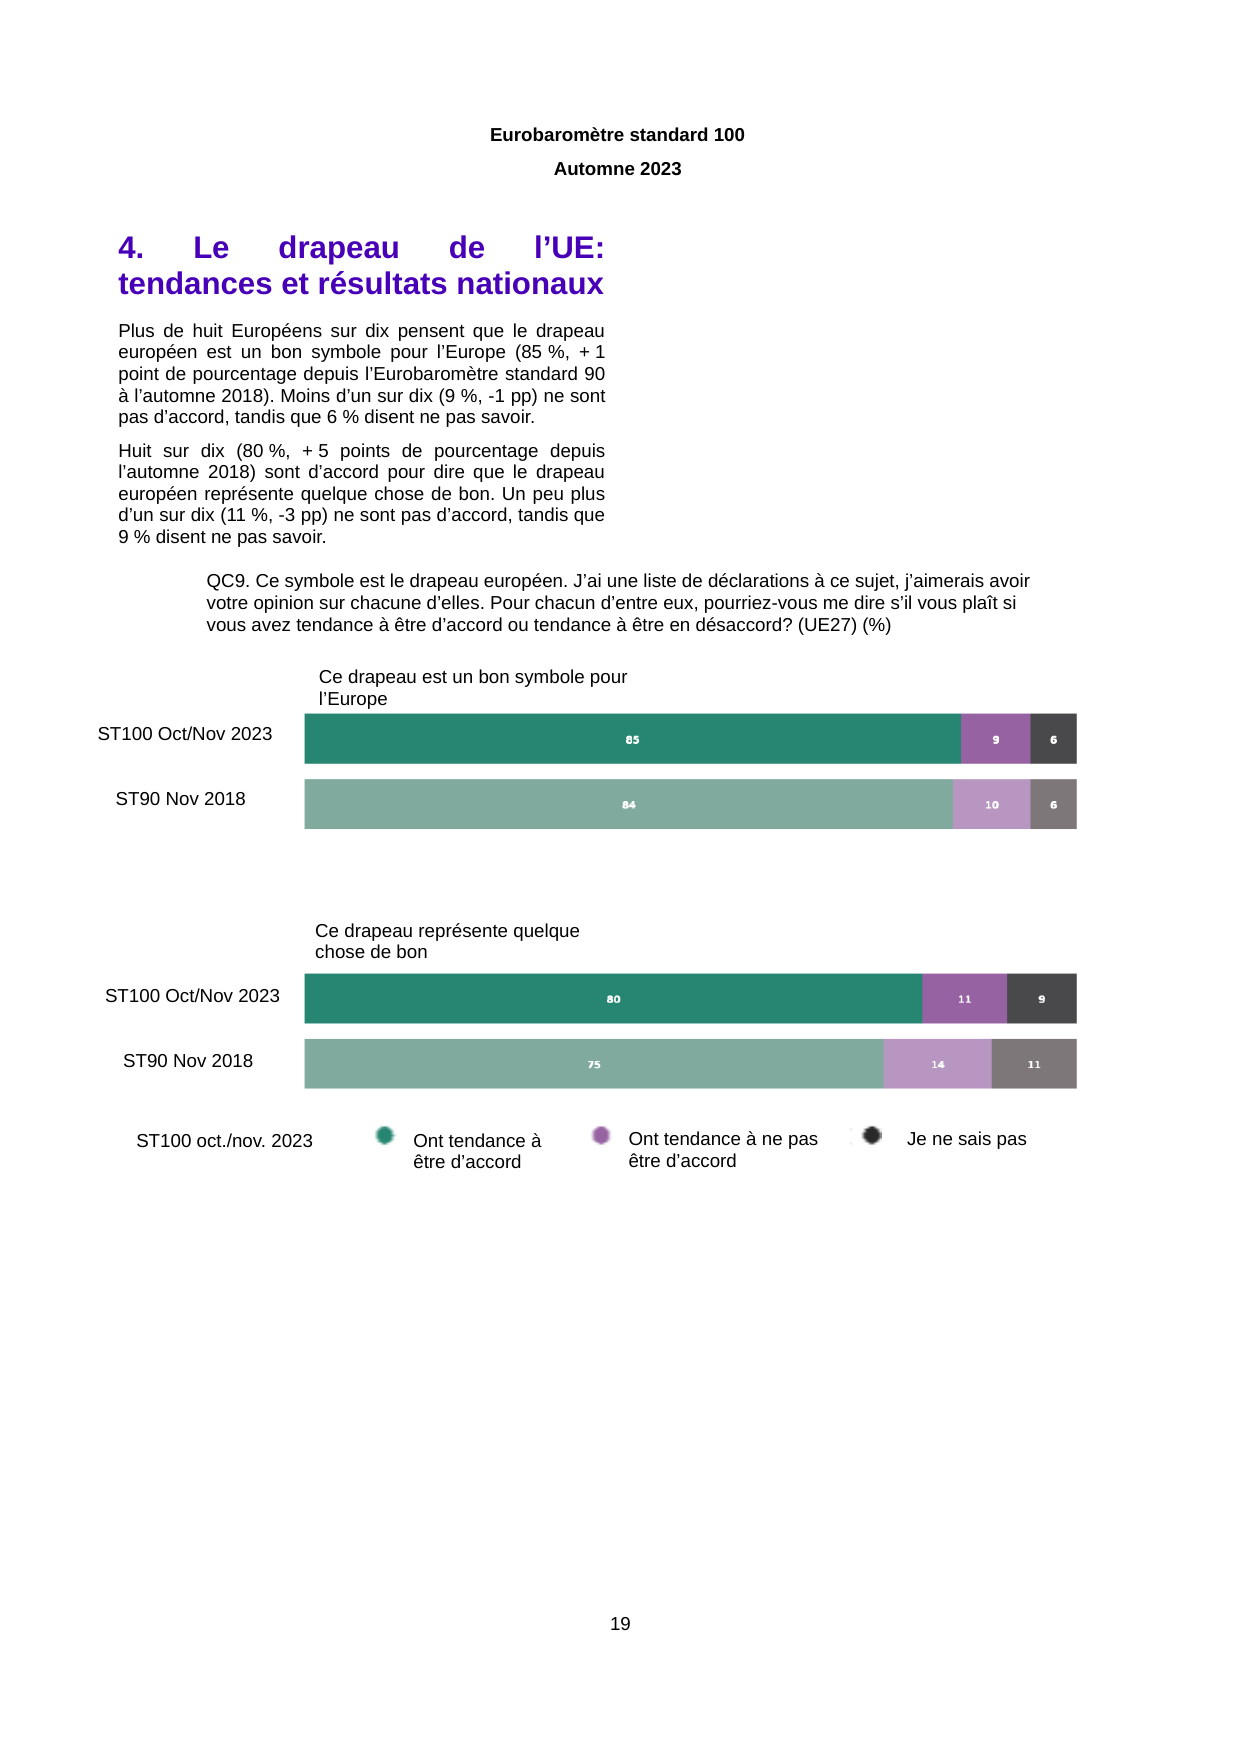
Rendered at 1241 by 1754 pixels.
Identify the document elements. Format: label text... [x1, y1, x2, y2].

picture [301, 701, 1081, 1094]
picture [366, 1119, 882, 1149]
text Huit sur dix (80 %, + 5 points de pourcentage depuis l’automne 2018) sont d’accord pour dire que le drapeau européen représente quelque chose de bon. Un peu plus d’un sur dix (11 %, -3 pp) ne sont pas d’accord, tandis que 9 % disent ne pas savoir. [118, 439, 605, 547]
subtitle 4. Le drapeau de l’UE: tendances et résultats nationaux [118, 229, 605, 301]
text Plus de huit Européens sur dix pensent que le drapeau européen est un bon symbole pour l’Europe (85 %, + 1 point de pourcentage depuis l’Eurobaromètre standard 90 à l’automne 2018). Moins d’un sur dix (9 %, -1 pp) ne sont pas d’accord, tandis que 6 % disent ne pas savoir. [118, 320, 605, 427]
